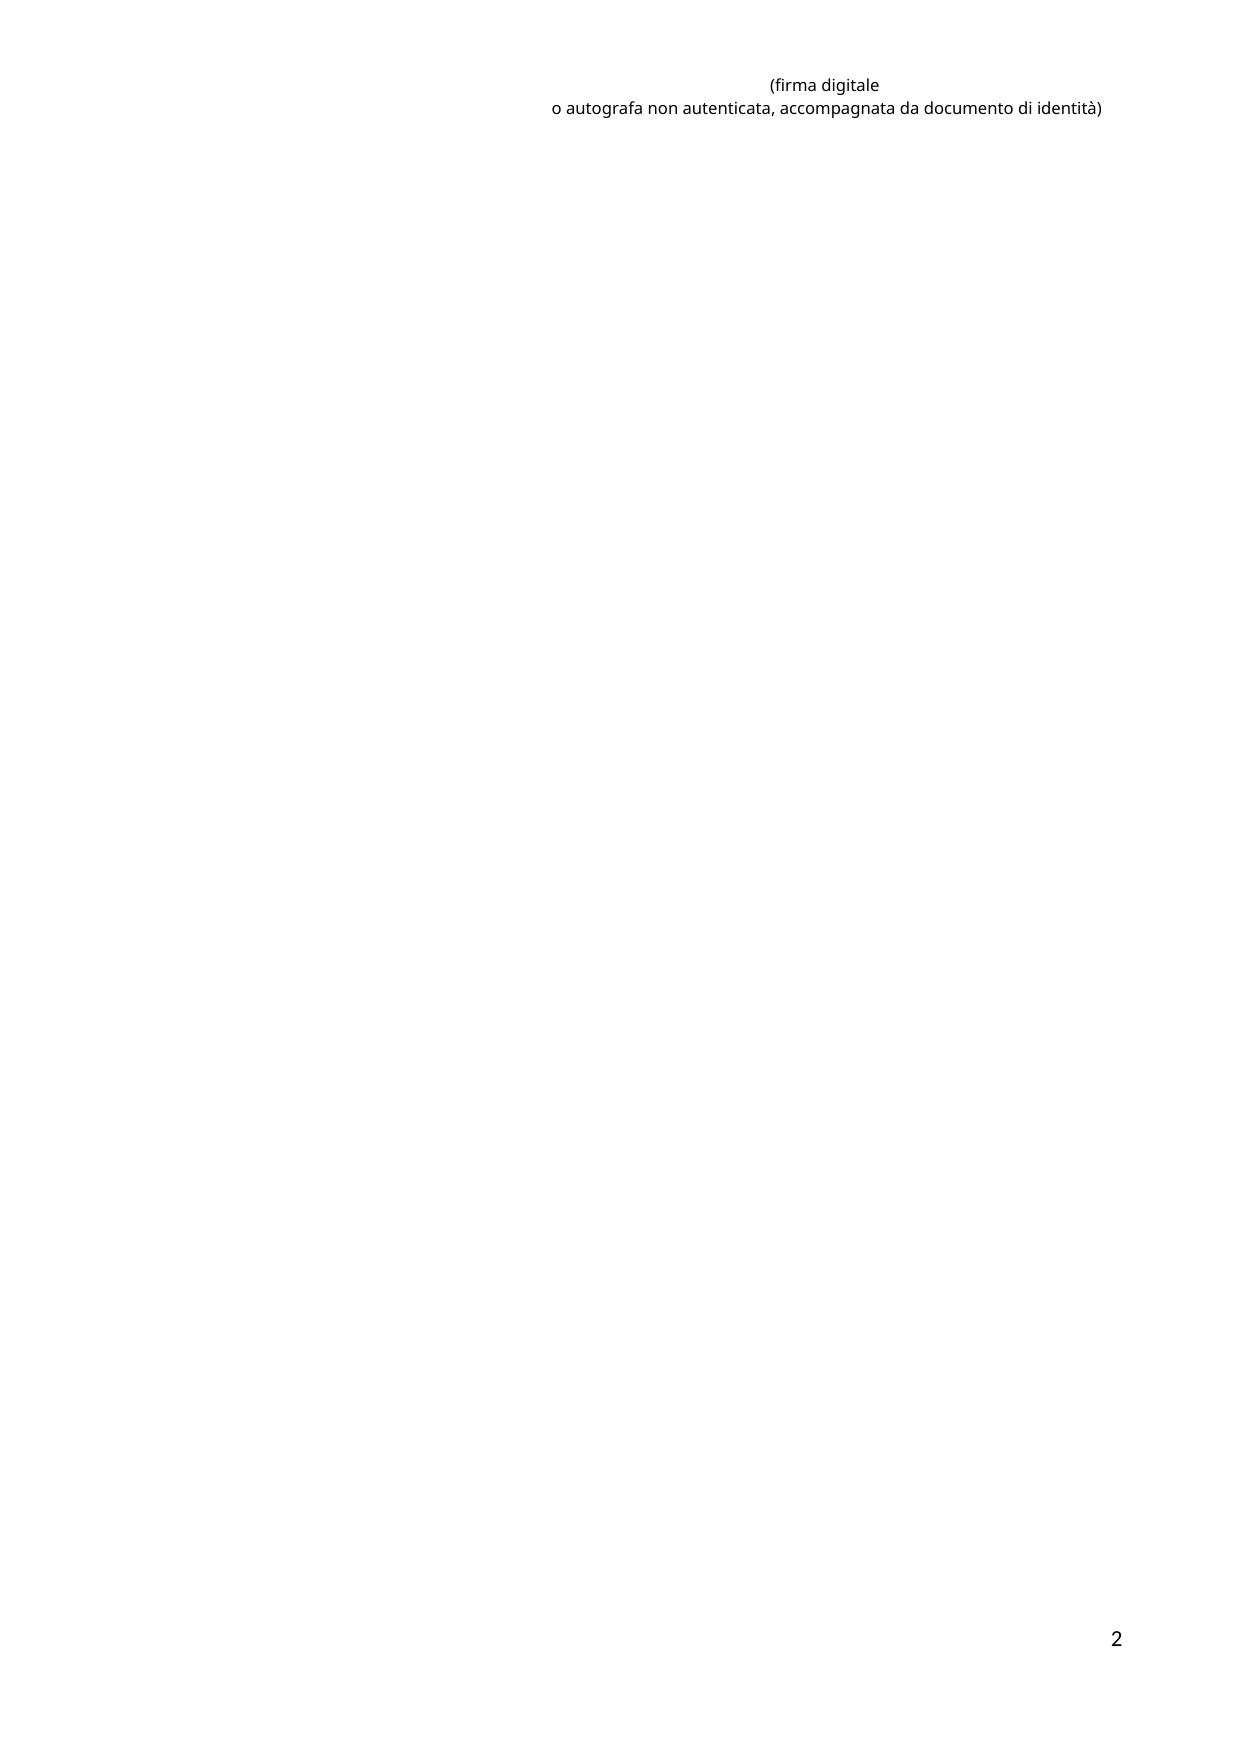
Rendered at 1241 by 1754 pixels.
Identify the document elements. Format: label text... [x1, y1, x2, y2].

text (firma digitale [532, 74, 1122, 96]
text o autografa non autenticata, accompagnata da documento di identità) [532, 96, 1122, 119]
